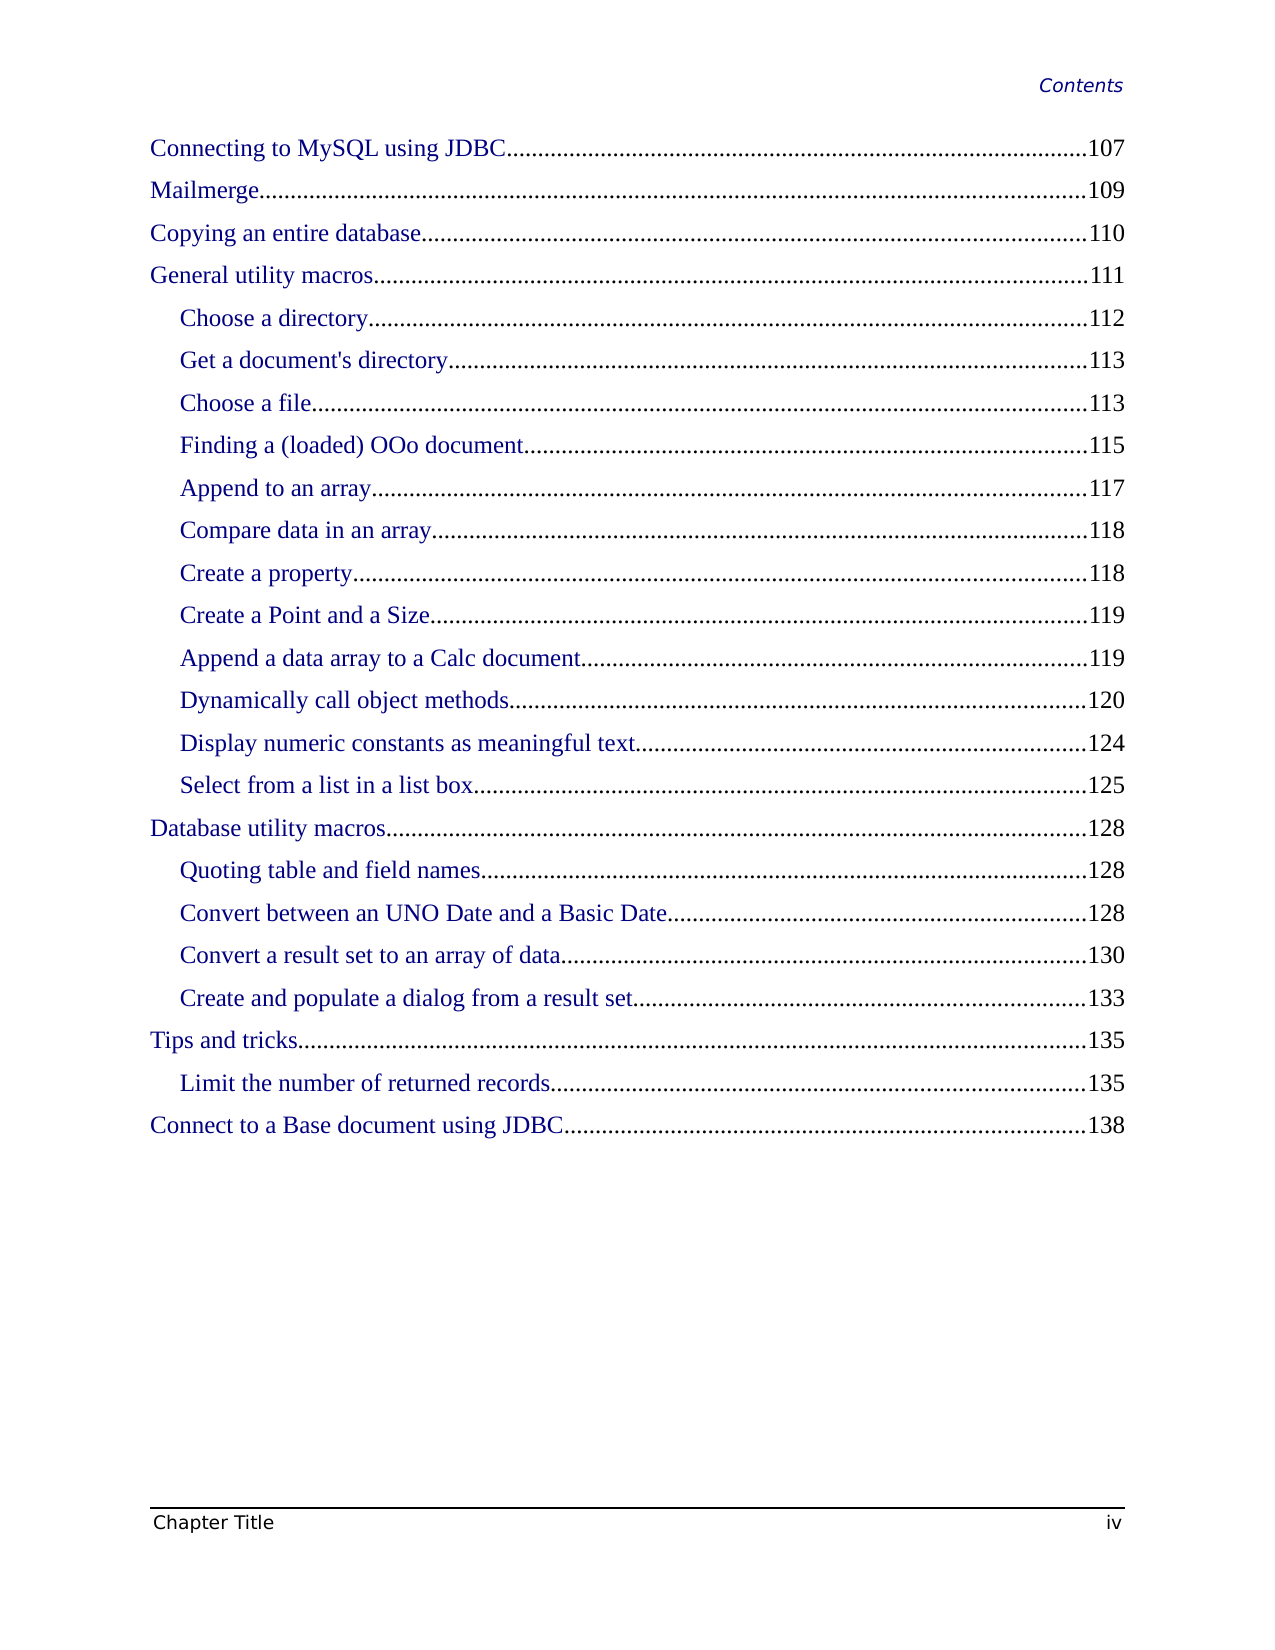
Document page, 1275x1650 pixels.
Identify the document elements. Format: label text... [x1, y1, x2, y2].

text Select from a list in a list box 125 [179, 771, 1125, 799]
text Mailmerge 109 [150, 176, 1125, 204]
text Copying an entire database 110 [150, 219, 1125, 247]
text Append a data array to a Calc document 119 [179, 644, 1125, 672]
text Compare data in an array 118 [179, 516, 1125, 544]
text Connecting to MySQL using JDBC 107 [150, 134, 1125, 162]
text Limit the number of returned records 135 [179, 1069, 1125, 1097]
text Get a document's directory 113 [179, 346, 1125, 374]
text Tips and tricks 135 [150, 1026, 1125, 1054]
text Create a Point and a Size 119 [179, 601, 1125, 629]
text Choose a file 113 [179, 389, 1125, 417]
text Append to an array 117 [179, 474, 1125, 502]
text Convert a result set to an array of data 130 [179, 941, 1125, 969]
text Finding a (loaded) OOo document 115 [179, 431, 1125, 459]
text Create and populate a dialog from a result set 133 [179, 984, 1125, 1012]
text Connect to a Base document using JDBC 138 [150, 1111, 1125, 1139]
text Choose a directory 112 [179, 304, 1125, 332]
text Display numeric constants as meaningful text 124 [179, 729, 1125, 757]
text General utility macros 111 [150, 261, 1125, 289]
text Database utility macros 128 [150, 814, 1125, 842]
text Create a property 118 [179, 559, 1125, 587]
text Convert between an UNO Date and a Basic Date 128 [179, 899, 1125, 927]
text Quoting table and field names 128 [179, 856, 1125, 884]
text Dynamically call object methods 120 [179, 686, 1125, 714]
